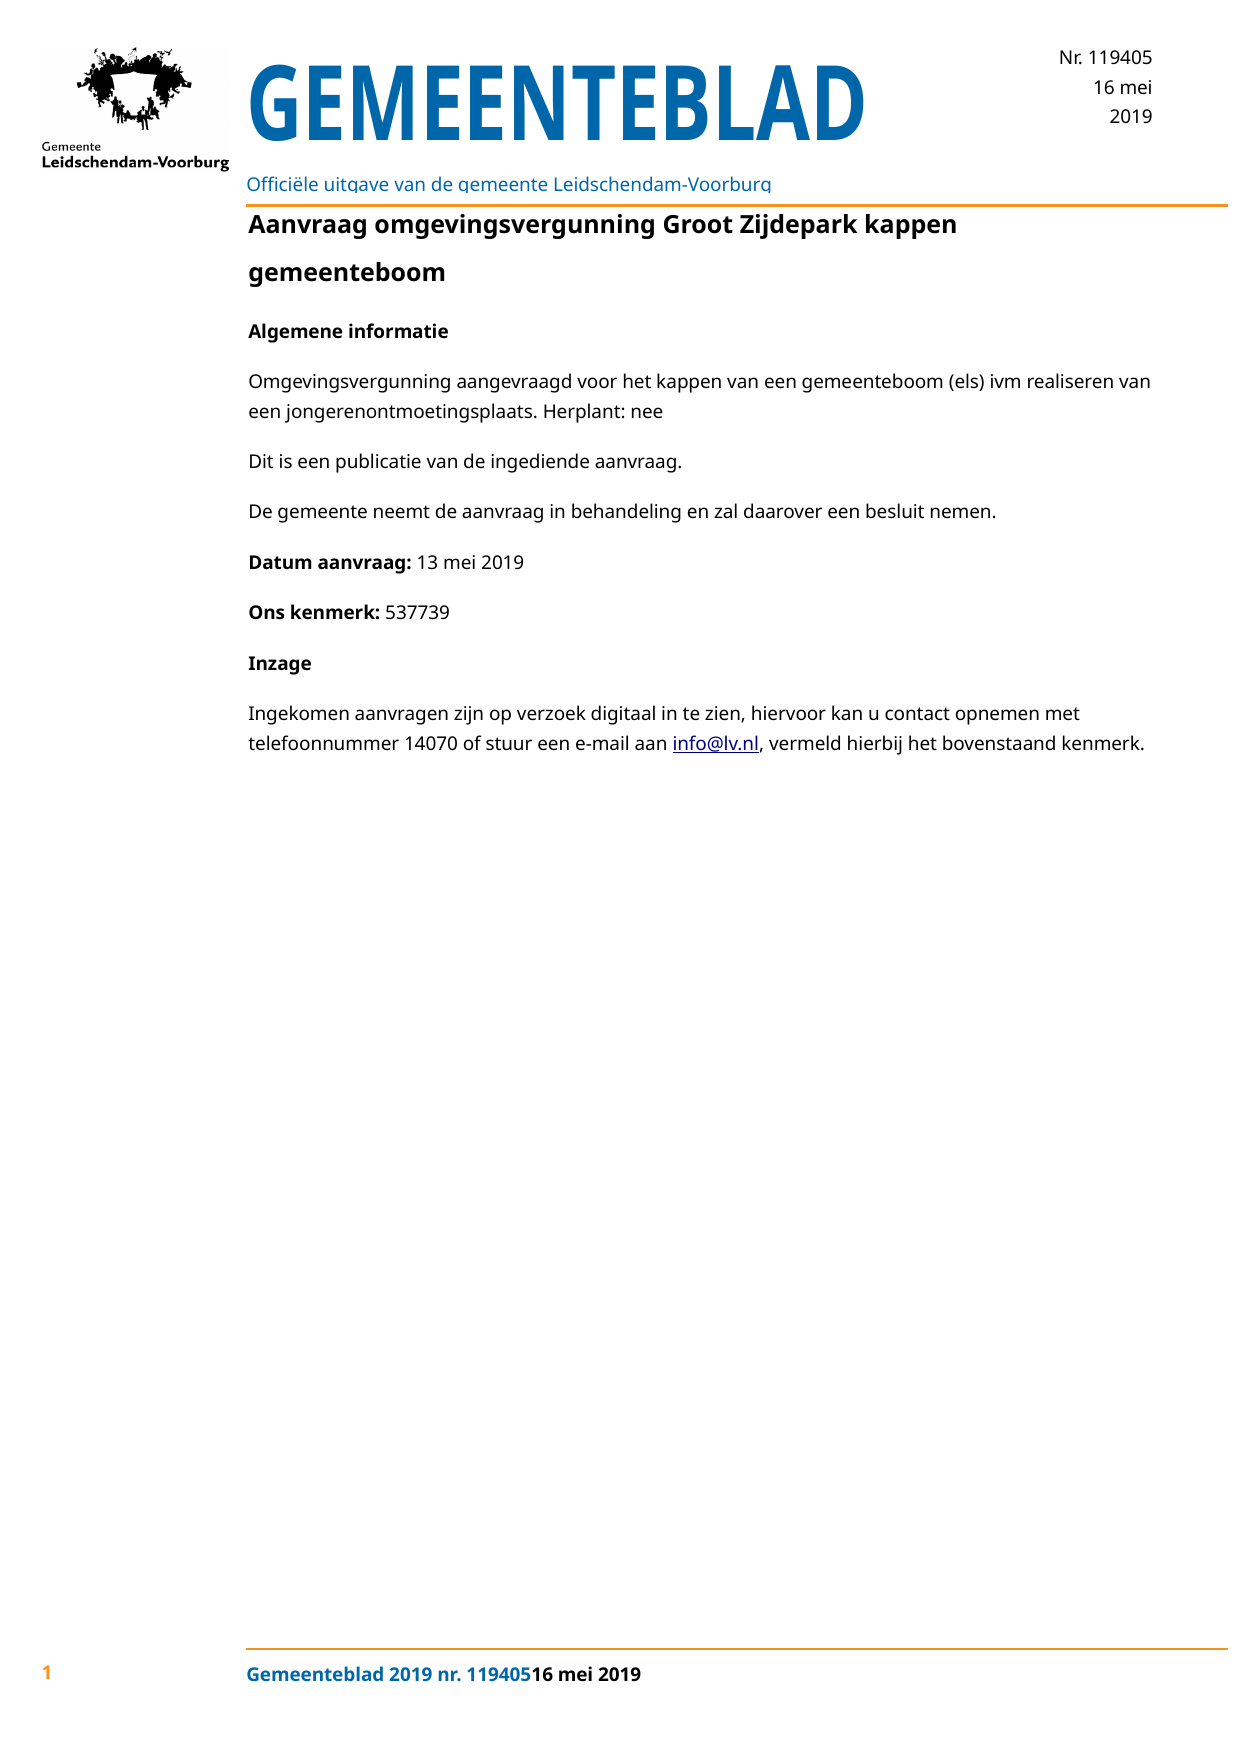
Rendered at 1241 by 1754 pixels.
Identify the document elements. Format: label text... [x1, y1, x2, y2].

text Dit is een publicatie van de ingediende aanvraag. [248, 448, 1152, 474]
text Aanvraag omgevingsvergunning Groot Zijdepark kappen gemeenteboom [248, 207, 1152, 288]
text Datum aanvraag: 13 mei 2019 [248, 549, 1152, 575]
picture [41, 47, 231, 172]
text Inzage [248, 650, 1152, 676]
text Ingekomen aanvragen zijn op verzoek digitaal in te zien, hiervoor kan u contact opnemen met telefoonnummer 14070 of stuur een e-mail aan info@lv.nl, vermeld hierbij het bovenstaand kenmerk. [248, 700, 1152, 756]
text Ons kenmerk: 537739 [248, 599, 1152, 625]
text De gemeente neemt de aanvraag in behandeling en zal daarover een besluit nemen. [248, 499, 1152, 524]
text Algemene informatie [248, 318, 1152, 344]
text Omgevingsvergunning aangevraagd voor het kappen van een gemeenteboom (els) ivm realiseren van een jongerenontmoetingsplaats. Herplant: nee [248, 368, 1152, 424]
